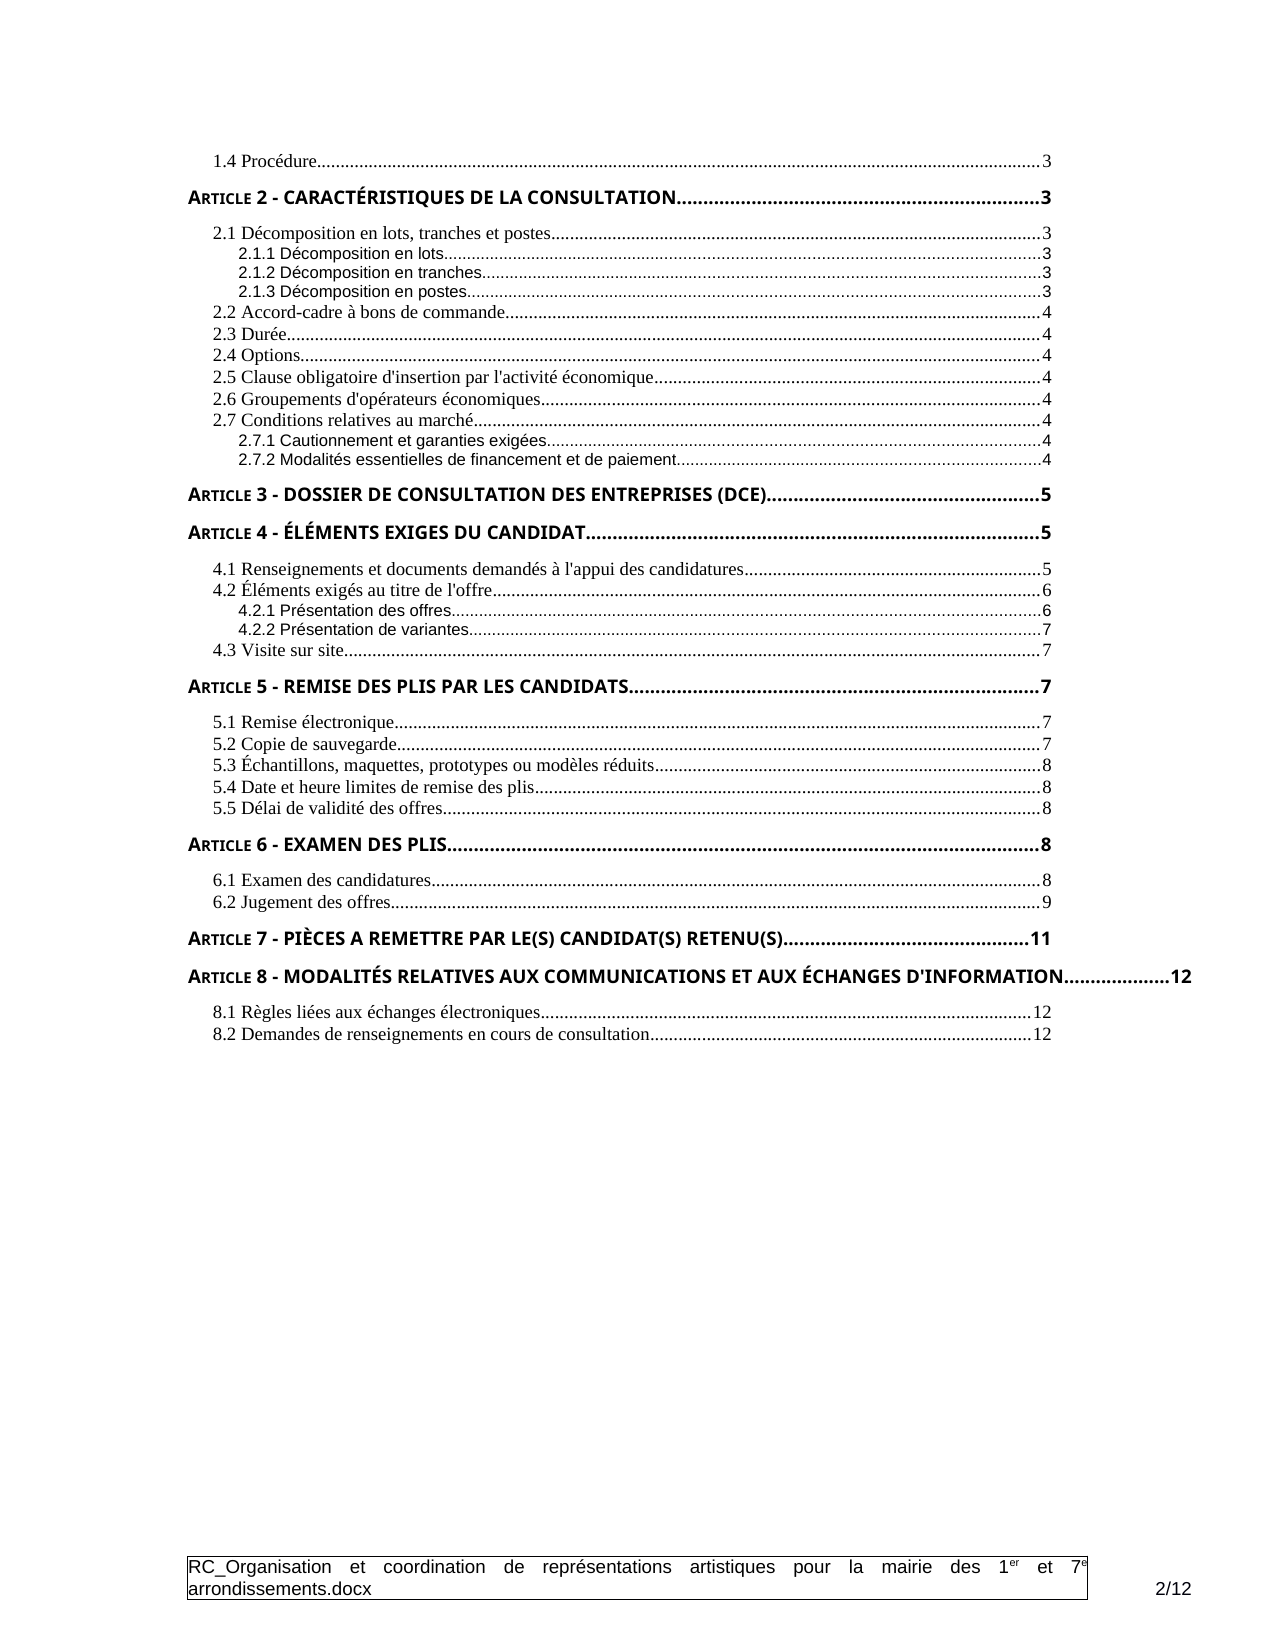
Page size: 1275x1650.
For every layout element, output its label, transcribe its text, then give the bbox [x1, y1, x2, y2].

text 2.1.2 Décomposition en tranches 3 [238, 263, 1087, 282]
text Article 7 - PIÈCES A REMETTRE PAR LE(S) CANDIDAT(S) RETENU(S) 11 [188, 925, 1087, 950]
text 2.2 Accord-cadre à bons de commande 4 [213, 301, 1087, 323]
text 5.5 Délai de validité des offres 8 [213, 797, 1087, 819]
text 6.1 Examen des candidatures 8 [213, 869, 1087, 891]
text 4.3 Visite sur site 7 [213, 639, 1087, 660]
text 4.2 Éléments exigés au titre de l'offre 6 [213, 579, 1087, 601]
text 5.1 Remise électronique 7 [213, 711, 1087, 732]
text 2.7.1 Cautionnement et garanties exigées 4 [238, 431, 1087, 450]
text 8.1 Règles liées aux échanges électroniques 12 [213, 1001, 1087, 1022]
text 2.7.2 Modalités essentielles de financement et de paiement 4 [238, 450, 1087, 469]
text Article 5 - REMISE DES PLIS PAR LES CANDIDATS 7 [188, 673, 1087, 698]
text 2.5 Clause obligatoire d'insertion par l'activité économique 4 [213, 366, 1087, 387]
text Article 3 - DOSSIER DE CONSULTATION DES ENTREPRISES (DCE) 5 [188, 481, 1087, 507]
text Article 8 - MODALITÉS RELATIVES AUX COMMUNICATIONS ET AUX ÉCHANGES D'INFORMATION 12 [188, 963, 1087, 988]
text 4.2.1 Présentation des offres 6 [238, 601, 1087, 620]
text 2.1.3 Décomposition en postes 3 [238, 282, 1087, 301]
text 1.4 Procédure 3 [213, 150, 1087, 172]
text 4.2.2 Présentation de variantes 7 [238, 620, 1087, 639]
text 5.3 Échantillons, maquettes, prototypes ou modèles réduits 8 [213, 754, 1087, 776]
text 2.4 Options 4 [213, 344, 1087, 366]
text 2.6 Groupements d'opérateurs économiques 4 [213, 387, 1087, 409]
text 4.1 Renseignements et documents demandés à l'appui des candidatures 5 [213, 557, 1087, 579]
text Article 2 - CARACTÉRISTIQUES DE LA CONSULTATION 3 [188, 184, 1087, 209]
text 2.3 Durée 4 [213, 323, 1087, 344]
text 2.1 Décomposition en lots, tranches et postes 3 [213, 222, 1087, 244]
text 8.2 Demandes de renseignements en cours de consultation 12 [213, 1022, 1087, 1044]
text 5.2 Copie de sauvegarde 7 [213, 732, 1087, 754]
text 2.7 Conditions relatives au marché 4 [213, 409, 1087, 431]
text 5.4 Date et heure limites de remise des plis 8 [213, 776, 1087, 797]
text Article 6 - EXAMEN DES PLIS 8 [188, 831, 1087, 857]
text 6.2 Jugement des offres 9 [213, 891, 1087, 912]
text 2.1.1 Décomposition en lots 3 [238, 244, 1087, 263]
text Article 4 - ÉLÉMENTS EXIGES DU CANDIDAT 5 [188, 519, 1087, 545]
